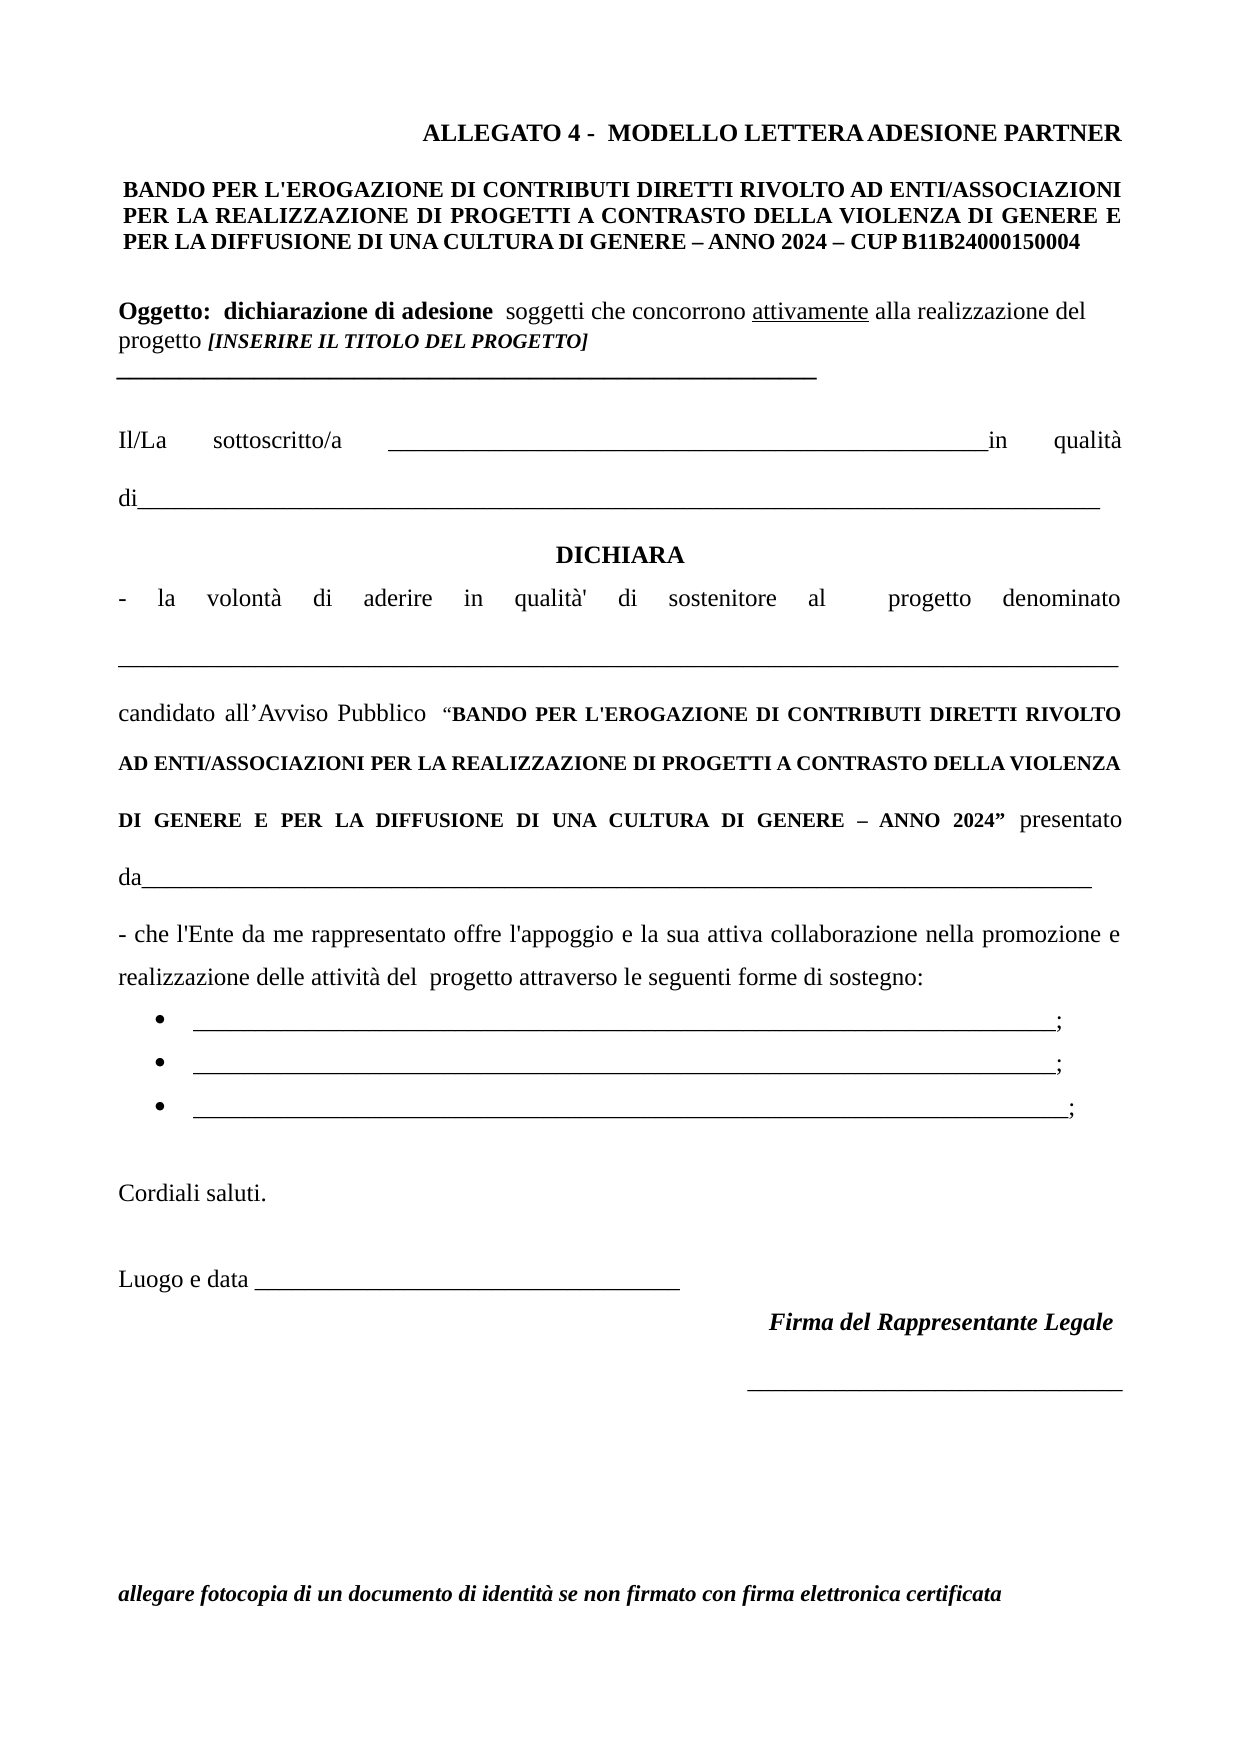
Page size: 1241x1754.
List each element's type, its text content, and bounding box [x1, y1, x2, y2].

text ______________________________ [118, 1365, 1122, 1393]
text - la volontà di aderire in qualità' di sostenitore al progetto denominato ________________________________________________________________________________ candidato all’Avviso Pubblico “BANDO PER L'EROGAZIONE DI CONTRIBUTI DIRETTI RIVOLTO AD ENTI/ASSOCIAZIONI PER LA REALIZZAZIONE DI PROGETTI A CONTRASTO DELLA VIOLENZA DI GENERE E PER LA DIFFUSIONE DI UNA CULTURA DI GENERE – ANNO 2024” presentato da____________________________________________________________________________ [118, 583, 1122, 890]
list ______________________________________________________________________; [156, 1092, 1122, 1120]
text Il/La sottoscritto/a ________________________________________________in qualità di_____________________________________________________________________________ [118, 425, 1122, 512]
text ALLEGATO 4 - MODELLO LETTERA ADESIONE PARTNER [118, 118, 1122, 147]
text Luogo e data __________________________________ [118, 1264, 1122, 1293]
text - che l'Ente da me rappresentato offre l'appoggio e la sua attiva collaborazione nella promozione e realizzazione delle attività del progetto attraverso le seguenti forme di sostegno: [118, 919, 1122, 991]
list _____________________________________________________________________; [156, 1048, 1122, 1077]
text BANDO PER L'EROGAZIONE DI CONTRIBUTI DIRETTI RIVOLTO AD ENTI/ASSOCIAZIONI PER LA REALIZZAZIONE DI PROGETTI A CONTRASTO DELLA VIOLENZA DI GENERE E PER LA DIFFUSIONE DI UNA CULTURA DI GENERE – ANNO 2024 – CUP B11B24000150004 [123, 176, 1122, 255]
text allegare fotocopia di un documento di identità se non firmato con firma elettronica certificata [118, 1580, 1122, 1607]
text Oggetto: dichiarazione di adesione soggetti che concorrono attivamente alla realizzazione del progetto [INSERIRE IL TITOLO DEL PROGETTO] ________________________________________________________ [118, 296, 1122, 382]
list _____________________________________________________________________; [156, 1005, 1122, 1034]
text DICHIARA [118, 540, 1122, 569]
text Firma del Rappresentante Legale [118, 1307, 1122, 1336]
text Cordiali saluti. [118, 1178, 1122, 1207]
